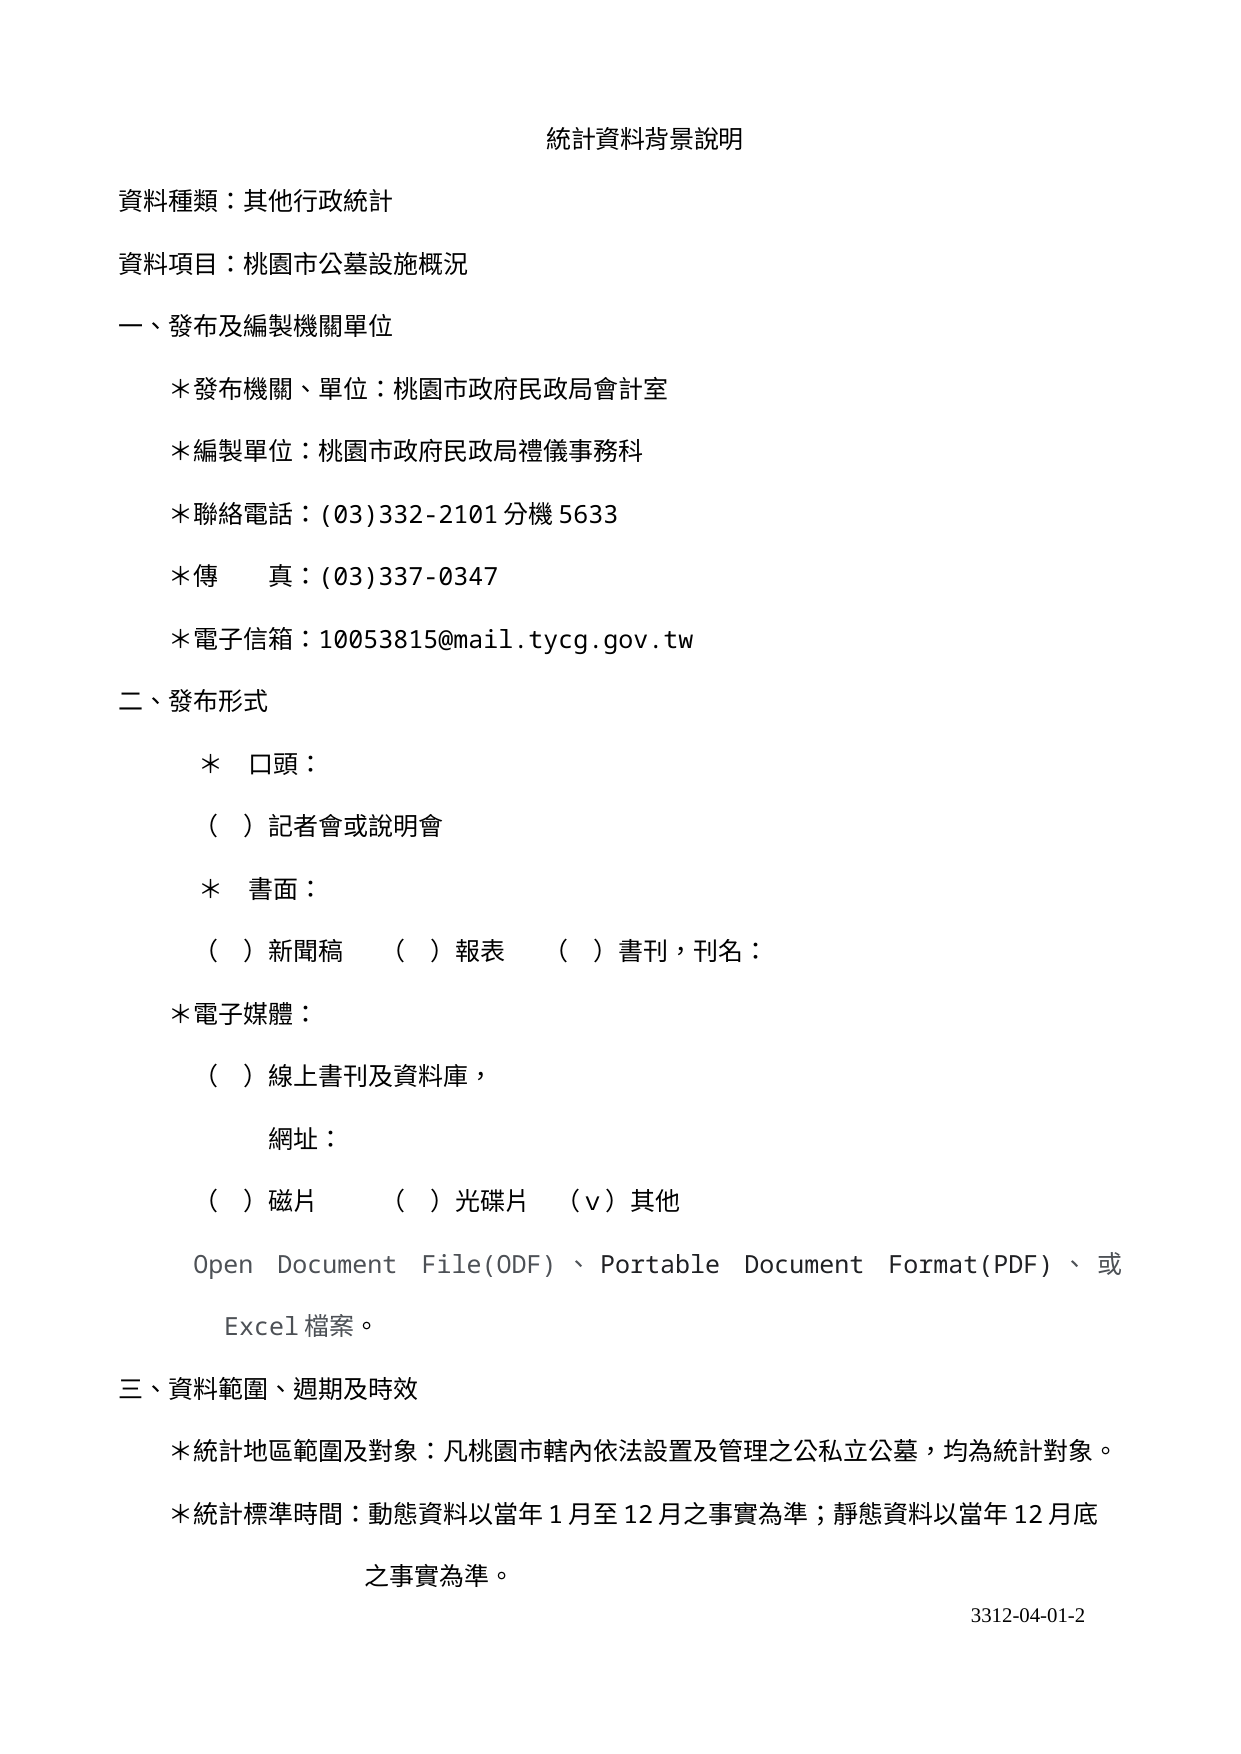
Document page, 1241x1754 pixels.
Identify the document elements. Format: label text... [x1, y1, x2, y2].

text ＊編製單位：桃園市政府民政局禮儀事務科 [168, 408, 1122, 471]
text （ ）新聞稿 （ ）報表 （ ）書刊，刊名： [193, 908, 1122, 971]
text 網址： [193, 1096, 1122, 1158]
text ＊聯絡電話：(03)332-2101分機5633 [168, 471, 1122, 533]
text ＊統計地區範圍及對象：凡桃園市轄內依法設置及管理之公私立公墓，均為統計對象。 [168, 1408, 1122, 1471]
list 口頭： [198, 721, 1122, 783]
text 統計資料背景說明 [168, 96, 1122, 158]
text ＊傳 真：(03)337-0347 [168, 533, 1122, 596]
text ＊電子媒體： [168, 971, 1122, 1033]
text 二、發布形式 [118, 658, 1122, 721]
text （ ）線上書刊及資料庫， [193, 1033, 1122, 1096]
text 資料種類：其他行政統計 [118, 158, 1122, 221]
text ＊電子信箱：10053815@mail.tycg.gov.tw [168, 596, 1122, 658]
text （ ）記者會或說明會 [193, 783, 1122, 846]
text ＊統計標準時間：動態資料以當年1月至12月之事實為準；靜態資料以當年12月底之事實為準。 [168, 1471, 1122, 1596]
text 一、發布及編製機關單位 [118, 283, 1122, 346]
text 資料項目：桃園市公墓設施概況 [118, 221, 1122, 283]
text （ ）磁片 （ ）光碟片 （ｖ）其他 [193, 1158, 1122, 1221]
list 書面： [198, 846, 1122, 908]
text 三、資料範圍、週期及時效 [118, 1346, 1122, 1408]
text Open Document File(ODF)、Portable Document Format(PDF)、或Excel檔案。 [193, 1221, 1122, 1346]
text ＊發布機關、單位：桃園市政府民政局會計室 [168, 346, 1122, 408]
